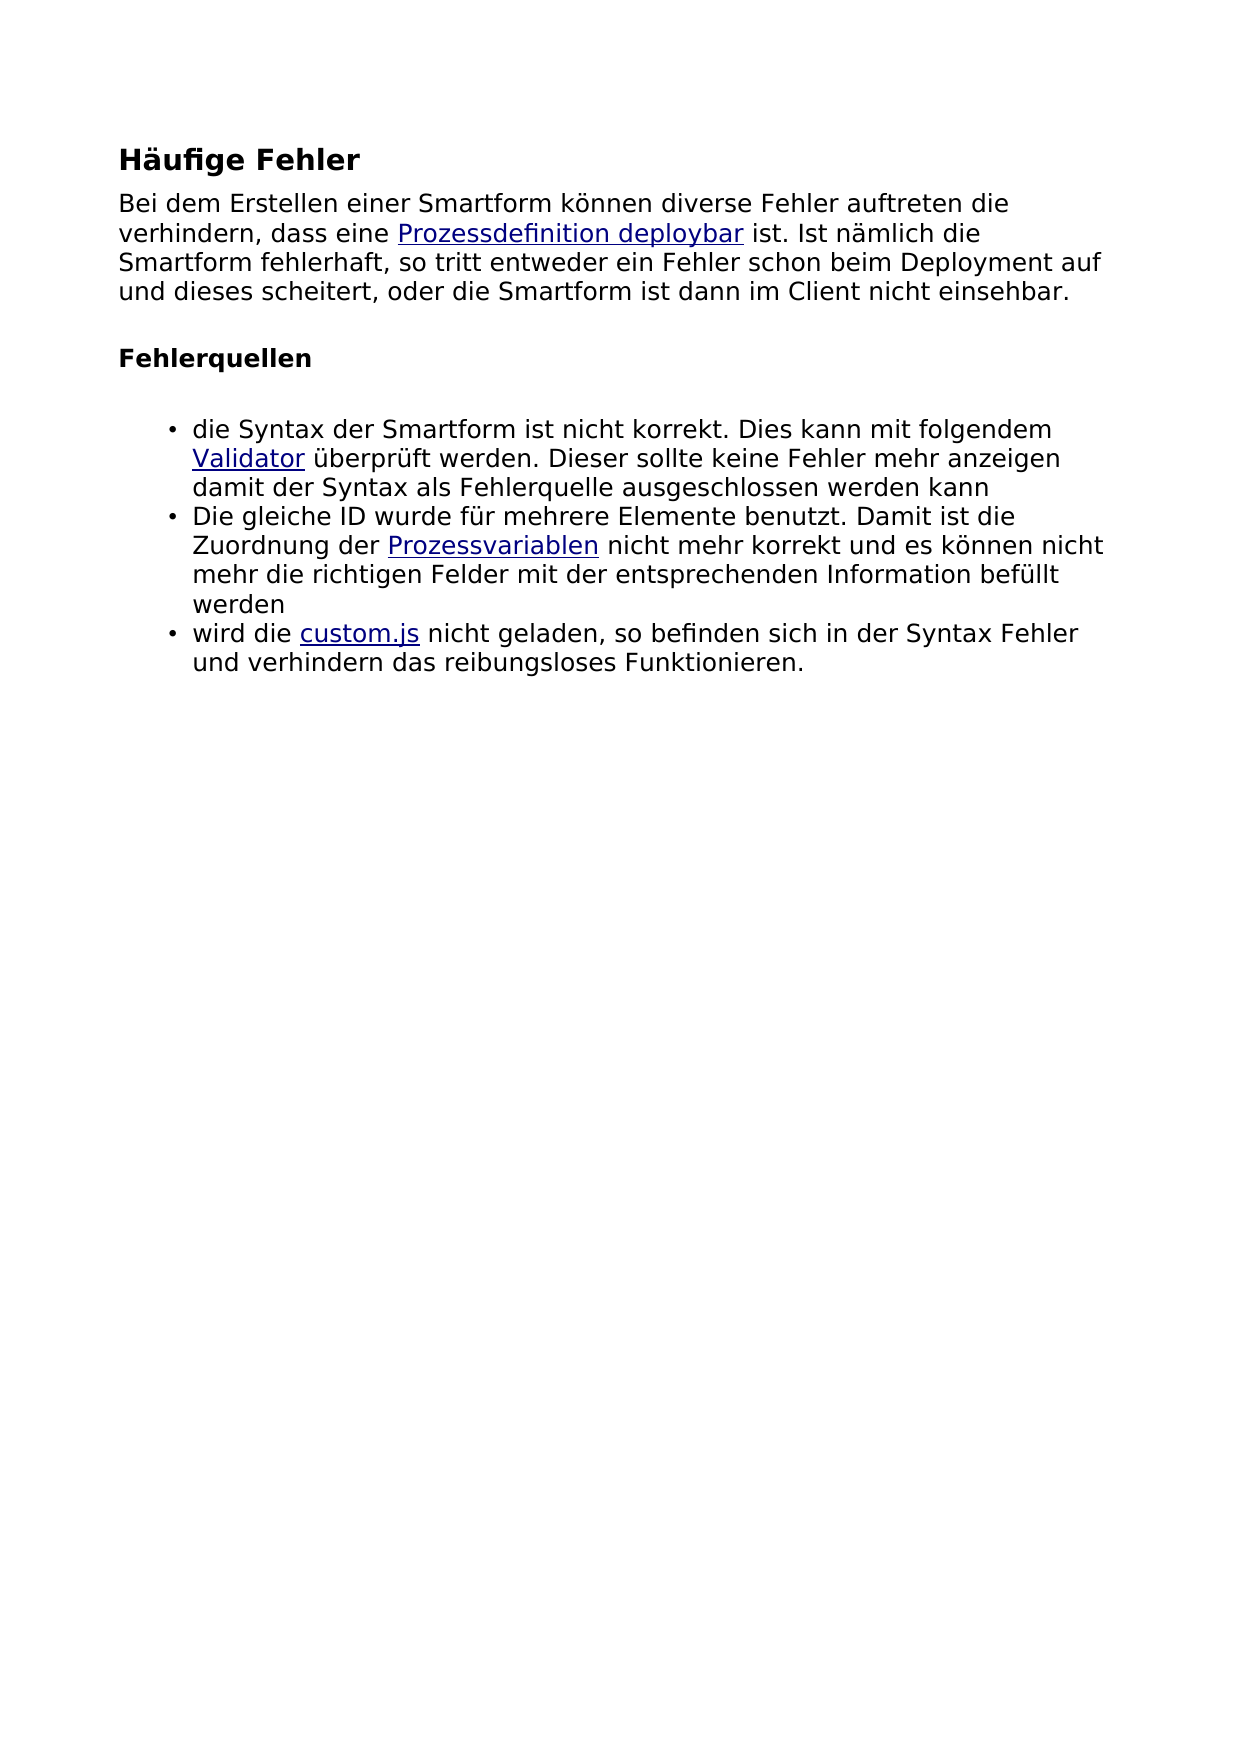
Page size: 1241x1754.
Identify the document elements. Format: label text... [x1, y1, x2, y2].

list die Syntax der Smartform ist nicht korrekt. Dies kann mit folgendem Validator überprüft werden. Dieser sollte keine Fehler mehr anzeigen damit der Syntax als Fehlerquelle ausgeschlossen werden kann [177, 415, 1122, 502]
subtitle Fehlerquellen [118, 344, 1122, 373]
list Die gleiche ID wurde für mehrere Elemente benutzt. Damit ist die Zuordnung der Prozessvariablen nicht mehr korrekt und es können nicht mehr die richtigen Felder mit der entsprechenden Information befüllt werden [177, 502, 1122, 619]
list wird die custom.js nicht geladen, so befinden sich in der Syntax Fehler und verhindern das reibungsloses Funktionieren. [177, 619, 1122, 677]
subtitle Häufige Fehler [118, 143, 1122, 177]
text Bei dem Erstellen einer Smartform können diverse Fehler auftreten die verhindern, dass eine Prozessdefinition deploybar ist. Ist nämlich die Smartform fehlerhaft, so tritt entweder ein Fehler schon beim Deployment auf und dieses scheitert, oder die Smartform ist dann im Client nicht einsehbar. [118, 189, 1122, 306]
